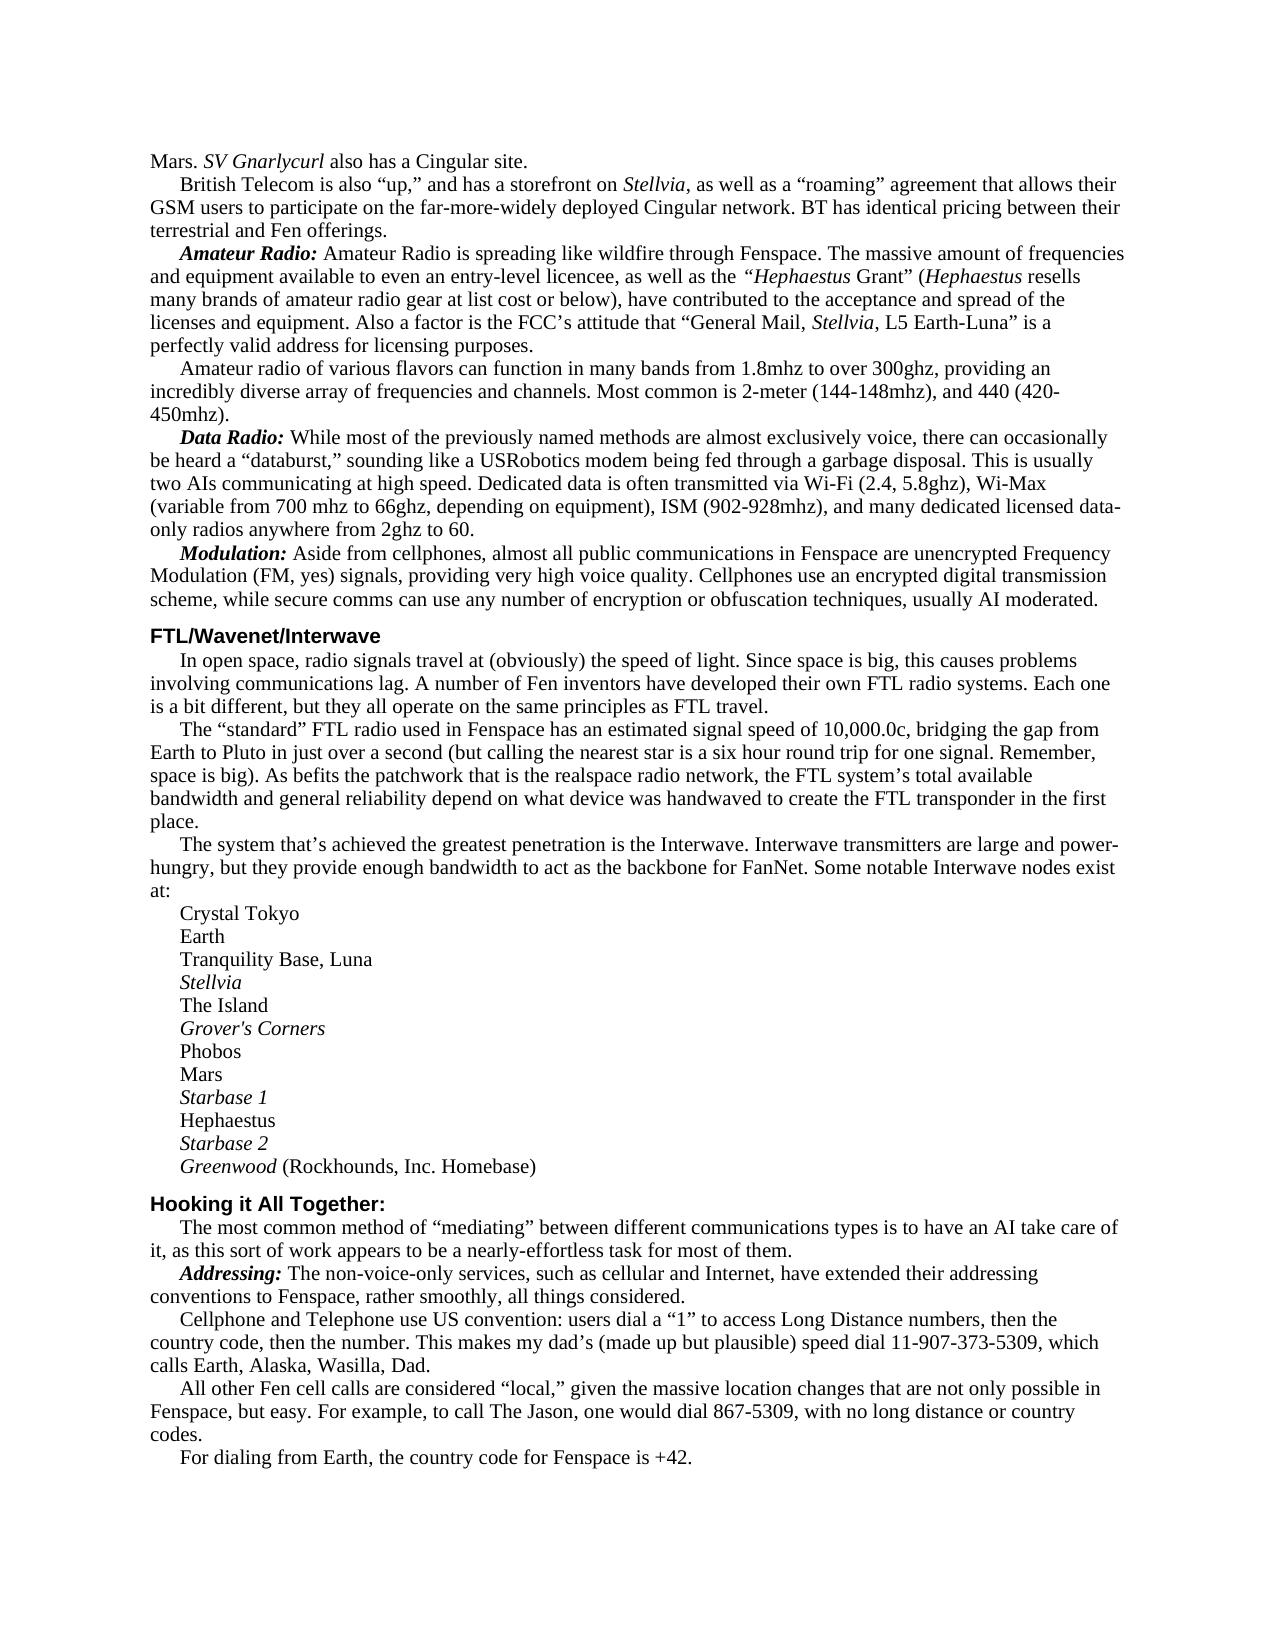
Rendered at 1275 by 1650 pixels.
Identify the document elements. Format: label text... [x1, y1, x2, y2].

text Mars. SV Gnarlycurl also has a Cingular site. [150, 150, 1125, 173]
text The “standard” FTL radio used in Fenspace has an estimated signal speed of 10,000.0c, bridging the gap from Earth to Pluto in just over a second (but calling the nearest star is a six hour round trip for one signal. Remember, space is big). As befits the patchwork that is the realspace radio network, the FTL system’s total available bandwidth and general reliability depend on what device was handwaved to create the FTL transponder in the first place. [150, 717, 1125, 833]
text In open space, radio signals travel at (obviously) the speed of light. Since space is big, this causes problems involving communications lag. A number of Fen inventors have developed their own FTL radio systems. Each one is a bit different, but they all operate on the same principles as FTL travel. [150, 648, 1125, 717]
text Hephaestus [150, 1109, 1125, 1132]
text Cellphone and Telephone use US convention: users dial a “1” to access Long Distance numbers, then the country code, then the number. This makes my dad’s (made up but plausible) speed dial 11-907-373-5309, which calls Earth, Alaska, Wasilla, Dad. [150, 1308, 1125, 1377]
text Tranquility Base, Luna [150, 948, 1125, 971]
text Amateur radio of various flavors can function in many bands from 1.8mhz to over 300ghz, providing an incredibly diverse array of frequencies and channels. Most common is 2-meter (144-148mhz), and 440 (420-450mhz). [150, 357, 1125, 426]
text For dialing from Earth, the country code for Fenspace is +42. [150, 1446, 1125, 1469]
text Mars [150, 1063, 1125, 1086]
subtitle FTL/Wavenet/Interwave [150, 625, 1125, 648]
text Addressing: The non-voice-only services, such as cellular and Internet, have extended their addressing conventions to Fenspace, rather smoothly, all things considered. [150, 1262, 1125, 1308]
text Phobos [150, 1040, 1125, 1063]
subtitle Hooking it All Together: [150, 1193, 1125, 1216]
text Earth [150, 925, 1125, 948]
text Grover's Corners [150, 1017, 1125, 1040]
text The most common method of “mediating” between different communications types is to have an AI take care of it, as this sort of work appears to be a nearly-effortless task for most of them. [150, 1216, 1125, 1262]
text Starbase 1 [150, 1086, 1125, 1109]
text Stellvia [150, 971, 1125, 994]
text The system that’s achieved the greatest penetration is the Interwave. Interwave transmitters are large and power-hungry, but they provide enough bandwidth to act as the backbone for FanNet. Some notable Interwave nodes exist at: [150, 833, 1125, 902]
text All other Fen cell calls are considered “local,” given the massive location changes that are not only possible in Fenspace, but easy. For example, to call The Jason, one would dial 867-5309, with no long distance or country codes. [150, 1377, 1125, 1446]
text The Island [150, 994, 1125, 1017]
text Modulation: Aside from cellphones, almost all public communications in Fenspace are unencrypted Frequency Modulation (FM, yes) signals, providing very high voice quality. Cellphones use an encrypted digital transmission scheme, while secure comms can use any number of encryption or obfuscation techniques, usually AI moderated. [150, 541, 1125, 610]
text British Telecom is also “up,” and has a storefront on Stellvia, as well as a “roaming” agreement that allows their GSM users to participate on the far-more-widely deployed Cingular network. BT has identical pricing between their terrestrial and Fen offerings. [150, 173, 1125, 242]
text Crystal Tokyo [150, 902, 1125, 925]
text Greenwood (Rockhounds, Inc. Homebase) [150, 1155, 1125, 1178]
text Starbase 2 [150, 1132, 1125, 1155]
text Amateur Radio: Amateur Radio is spreading like wildfire through Fenspace. The massive amount of frequencies and equipment available to even an entry-level licencee, as well as the “Hephaestus Grant” (Hephaestus resells many brands of amateur radio gear at list cost or below), have contributed to the acceptance and spread of the licenses and equipment. Also a factor is the FCC’s attitude that “General Mail, Stellvia, L5 Earth-Luna” is a perfectly valid address for licensing purposes. [150, 242, 1125, 357]
text Data Radio: While most of the previously named methods are almost exclusively voice, there can occasionally be heard a “databurst,” sounding like a USRobotics modem being fed through a garbage disposal. This is usually two AIs communicating at high speed. Dedicated data is often transmitted via Wi-Fi (2.4, 5.8ghz), Wi-Max (variable from 700 mhz to 66ghz, depending on equipment), ISM (902-928mhz), and many dedicated licensed data-only radios anywhere from 2ghz to 60. [150, 426, 1125, 541]
